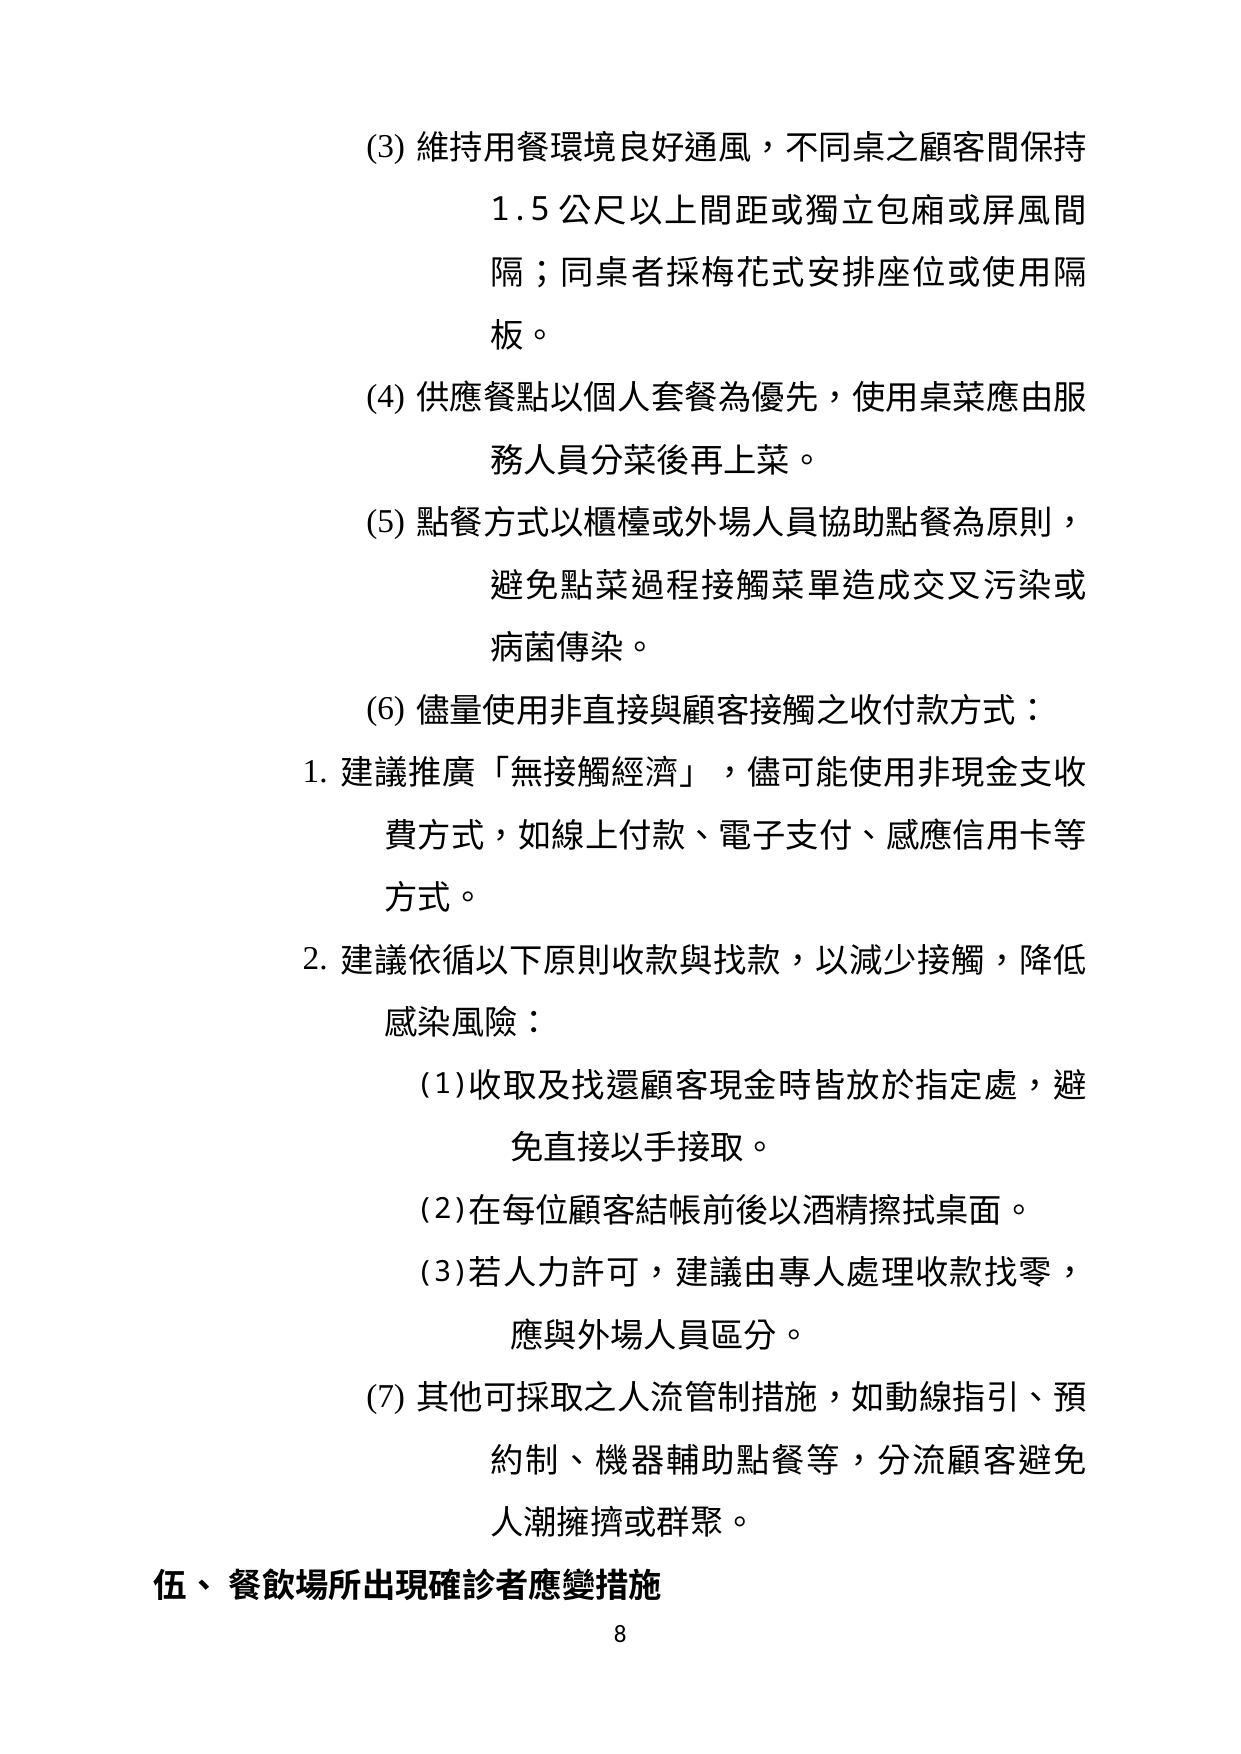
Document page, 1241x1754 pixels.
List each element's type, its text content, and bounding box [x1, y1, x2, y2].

list 供應餐點以個人套餐為優先，使用桌菜應由服務人員分菜後再上菜。 [366, 353, 1087, 478]
list 若人力許可，建議由專人處理收款找零，應與外場人員區分。 [416, 1228, 1087, 1353]
list 其他可採取之人流管制措施，如動線指引、預約制、機器輔助點餐等，分流顧客避免人潮擁擠或群聚。 [366, 1353, 1087, 1541]
list 建議推廣「無接觸經濟」，儘可能使用非現金支收費方式，如線上付款、電子支付、感應信用卡等方式。 [302, 728, 1087, 916]
list 建議依循以下原則收款與找款，以減少接觸，降低感染風險： [302, 916, 1087, 1041]
list 收取及找還顧客現金時皆放於指定處，避免直接以手接取。 [416, 1041, 1087, 1166]
list 維持用餐環境良好通風，不同桌之顧客間保持1.5公尺以上間距或獨立包廂或屏風間隔；同桌者採梅花式安排座位或使用隔板。 [366, 103, 1087, 353]
list 儘量使用非直接與顧客接觸之收付款方式： [366, 666, 1087, 728]
list 點餐方式以櫃檯或外場人員協助點餐為原則，避免點菜過程接觸菜單造成交叉污染或病菌傳染。 [366, 478, 1087, 666]
list 在每位顧客結帳前後以酒精擦拭桌面。 [416, 1166, 1087, 1228]
list 餐飲場所出現確診者應變措施 [153, 1541, 1087, 1603]
